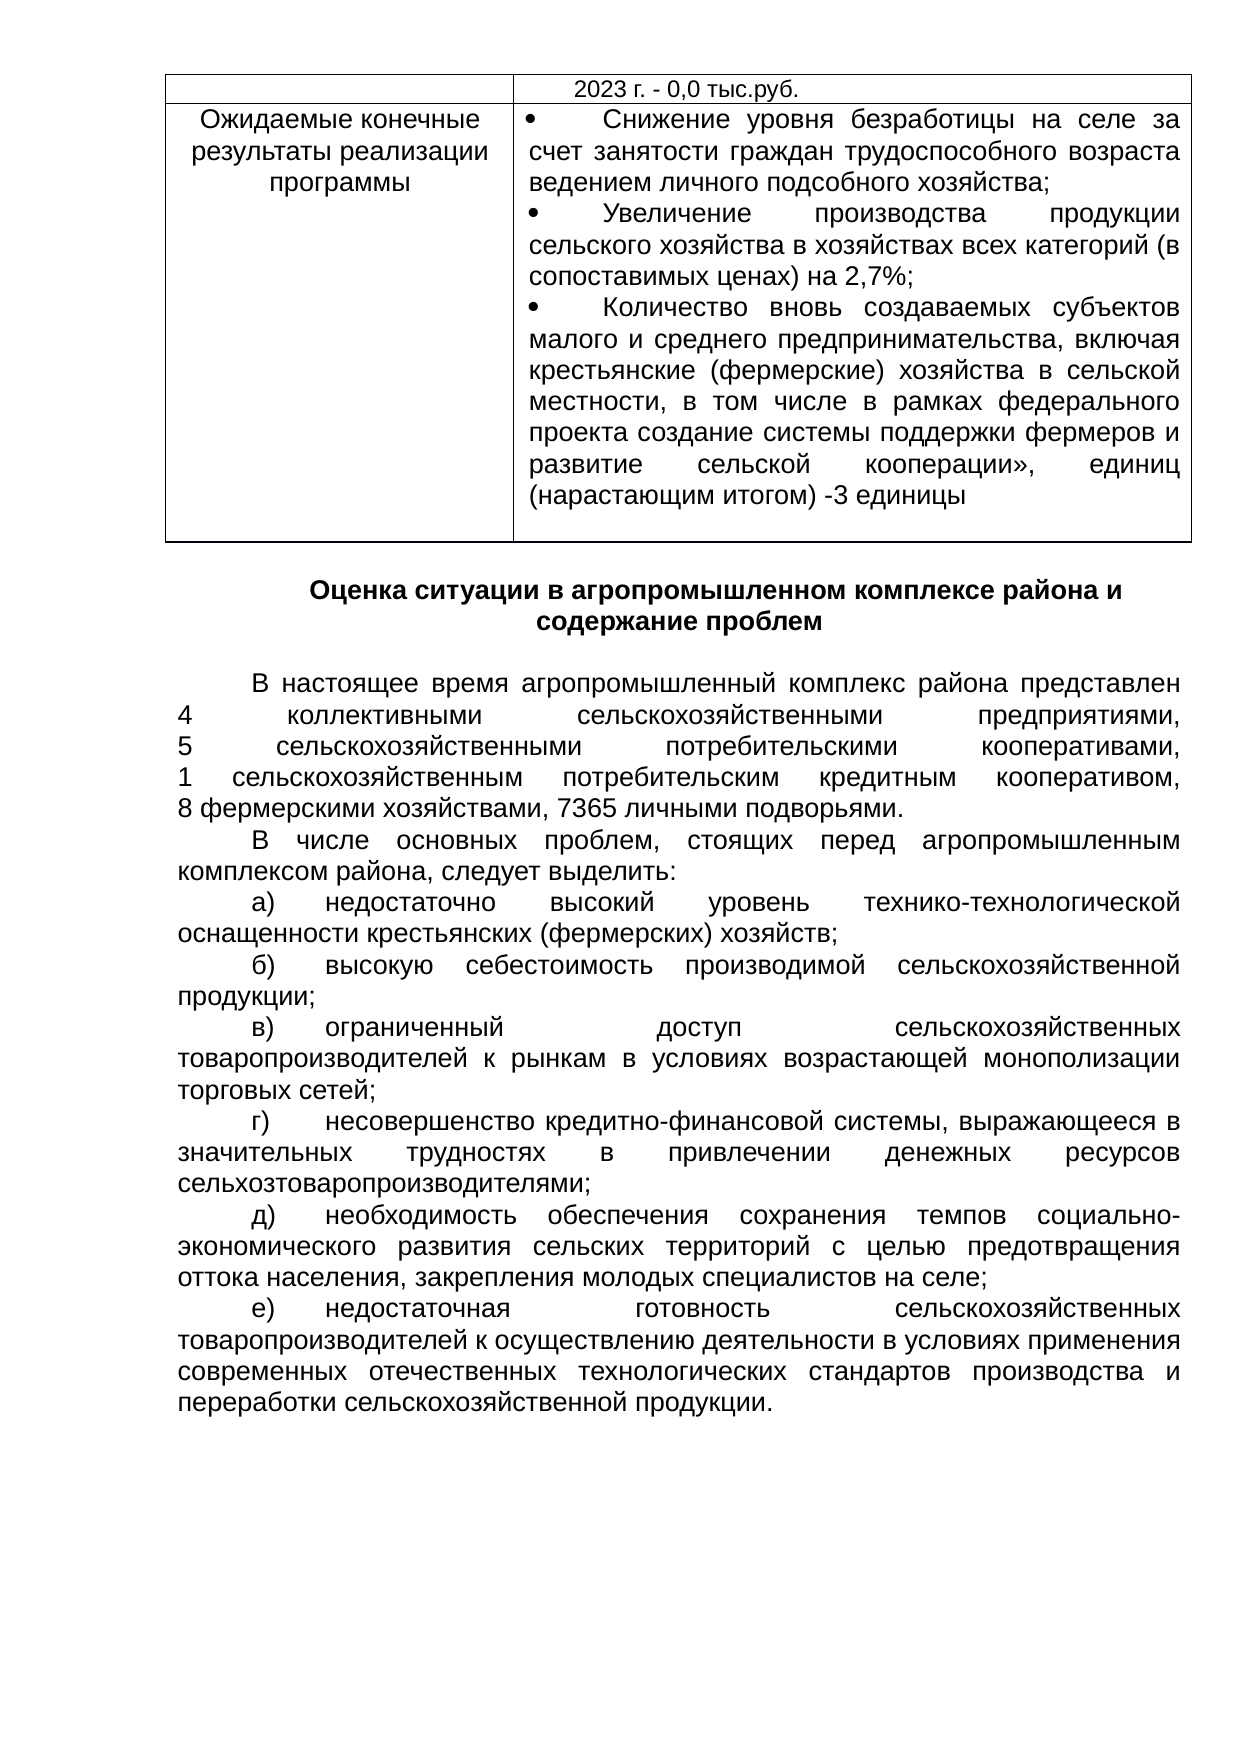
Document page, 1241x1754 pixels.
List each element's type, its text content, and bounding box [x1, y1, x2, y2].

table_cell Снижение уровня безработицы на селе за счет занятости граждан трудоспособного возраста ведением личного подсобного хозяйства; Увеличение производства продукции сельского хозяйства в хозяйствах всех категорий (в сопоставимых ценах) на 2,7%; Количество вновь создаваемых субъектов малого и среднего предпринимательства, включая крестьянские (фермерские) хозяйства в сельской местности, в том числе в рамках федерального проекта создание системы поддержки фермеров и развитие сельской кооперации», единиц (нарастающим итогом) -3 единицы [514, 104, 1191, 541]
text г) несовершенство кредитно-финансовой системы, выражающееся в значительных трудностях в привлечении денежных ресурсов сельхозтоваропроизводителями; [177, 1105, 1181, 1199]
table_cell Ожидаемые конечные результаты реализации программы [166, 104, 513, 541]
text В числе основных проблем, стоящих перед агропромышленным комплексом района, следует выделить: [177, 824, 1181, 886]
text а) недостаточно высокий уровень технико-технологической оснащенности крестьянских (фермерских) хозяйств; [177, 886, 1181, 949]
text В настоящее время агропромышленный комплекс района представлен 4 коллективными сельскохозяйственными предприятиями, 5 сельскохозяйственными потребительскими кооперативами, 1 сельскохозяйственным потребительским кредитным кооперативом, 8 фермерскими хозяйствами, 7365 личными подворьями. [177, 667, 1181, 824]
table_cell 2023 г. - 0,0 тыс.руб. [514, 75, 1191, 102]
text е) недостаточная готовность сельскохозяйственных товаропроизводителей к осуществлению деятельности в условиях применения современных отечественных технологических стандартов производства и переработки сельскохозяйственной продукции. [177, 1292, 1181, 1417]
text Оценка ситуации в агропромышленном комплексе района и содержание проблем [177, 574, 1181, 636]
text д) необходимость обеспечения сохранения темпов социально-экономического развития сельских территорий с целью предотвращения оттока населения, закрепления молодых специалистов на селе; [177, 1199, 1181, 1292]
table_cell [166, 75, 513, 102]
text в) ограниченный доступ сельскохозяйственных товаропроизводителей к рынкам в условиях возрастающей монополизации торговых сетей; [177, 1011, 1181, 1105]
text б) высокую себестоимость производимой сельскохозяйственной продукции; [177, 949, 1181, 1011]
